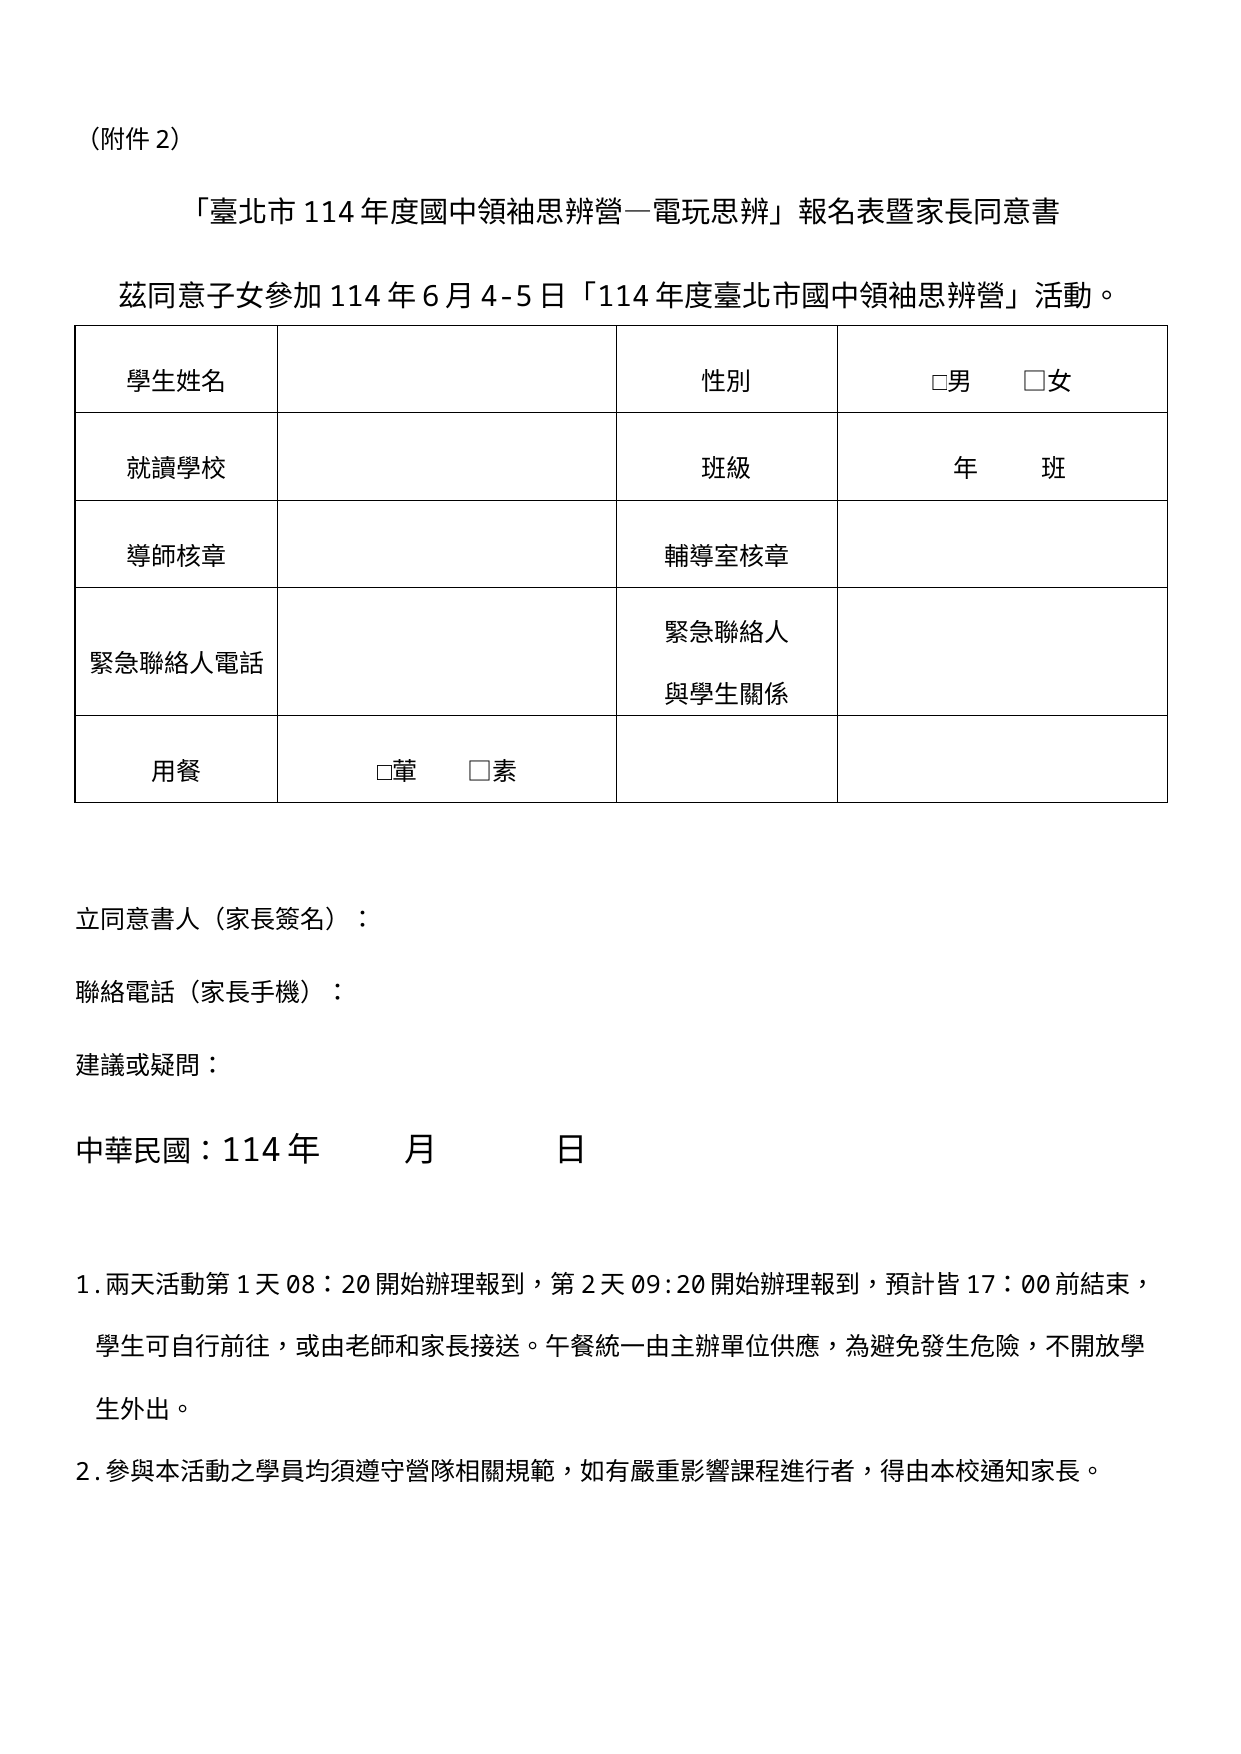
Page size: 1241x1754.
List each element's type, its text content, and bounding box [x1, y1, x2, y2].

table_cell [838, 716, 1167, 802]
text 建議或疑問： [75, 1022, 1165, 1084]
list 兩天活動第1天08：20開始辦理報到，第2天09:20開始辦理報到，預計皆17：00前結束，學生可自行前往，或由老師和家長接送。午餐統一由主辦單位供應，為避免發生危險，不開放學生外出。 [75, 1241, 1165, 1428]
text 聯絡電話（家長手機）： [75, 949, 1165, 1011]
table_cell 輔導室核章 [617, 501, 837, 587]
table_cell 緊急聯絡人 與學生關係 [617, 588, 837, 715]
table_cell 年 班 [838, 413, 1167, 499]
table_cell 班級 [617, 413, 837, 499]
table_cell 緊急聯絡人電話 [76, 588, 277, 715]
table_cell [838, 501, 1167, 587]
text （附件2） [75, 96, 1165, 158]
table_cell □葷 □素 [278, 716, 616, 802]
table_cell [278, 413, 616, 499]
table_cell 用餐 [76, 716, 277, 802]
table_header [278, 326, 616, 412]
text 立同意書人（家長簽名）： [75, 876, 1165, 938]
table_cell 就讀學校 [76, 413, 277, 499]
table_cell 導師核章 [76, 501, 277, 587]
table_header 性別 [617, 326, 837, 412]
text 茲同意子女參加114年6月4-5日「114年度臺北市國中領袖思辨營」活動。 [75, 252, 1165, 314]
text 「臺北市114年度國中領袖思辨營—電玩思辨」報名表暨家長同意書 [75, 169, 1165, 231]
table_cell [278, 588, 616, 715]
list 參與本活動之學員均須遵守營隊相關規範，如有嚴重影響課程進行者，得由本校通知家長。 [75, 1428, 1165, 1491]
text 中華民國：114年 月 日 [75, 1105, 1165, 1168]
table_cell [617, 716, 837, 802]
table_header 學生姓名 [76, 326, 277, 412]
table_cell [838, 588, 1167, 715]
table_header □男 □女 [838, 326, 1167, 412]
table_cell [278, 501, 616, 587]
